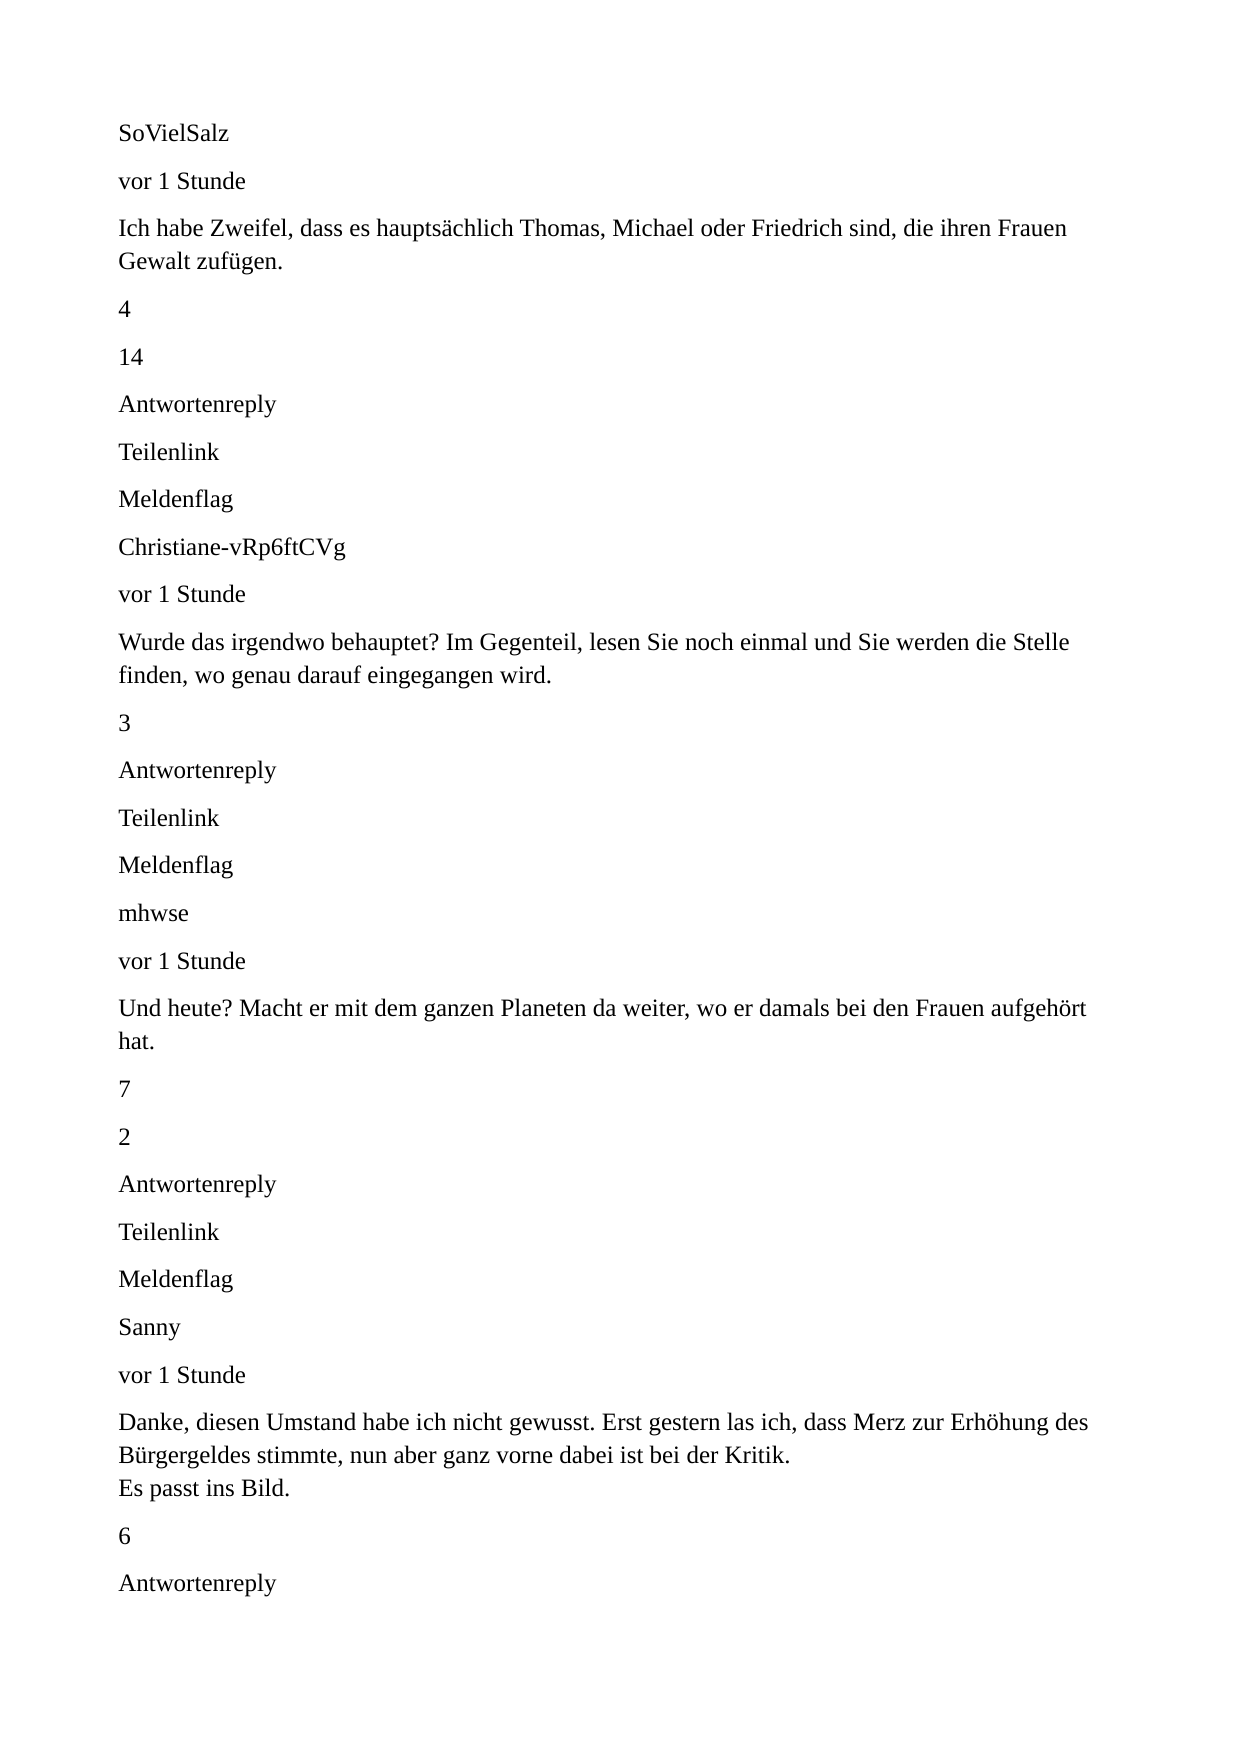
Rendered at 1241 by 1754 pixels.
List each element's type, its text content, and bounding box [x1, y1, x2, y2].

text Ich habe Zweifel, dass es hauptsächlich Thomas, Michael oder Friedrich sind, die ihren Frauen Gewalt zufügen. [118, 213, 1122, 275]
text 4 [118, 294, 1122, 323]
text Christiane-vRp6ftCVg [118, 532, 1122, 561]
text Antwortenreply [118, 755, 1122, 784]
text Danke, diesen Umstand habe ich nicht gewusst. Erst gestern las ich, dass Merz zur Erhöhung des Bürgergeldes stimmte, nun aber ganz vorne dabei ist bei der Kritik. Es passt ins Bild. [118, 1407, 1122, 1502]
text Antwortenreply [118, 389, 1122, 418]
text Sanny [118, 1312, 1122, 1341]
text Teilenlink [118, 1217, 1122, 1246]
text Meldenflag [118, 851, 1122, 879]
text vor 1 Stunde [118, 946, 1122, 974]
text Teilenlink [118, 803, 1122, 832]
text mhwse [118, 898, 1122, 927]
text 14 [118, 342, 1122, 370]
text vor 1 Stunde [118, 166, 1122, 194]
text Meldenflag [118, 1264, 1122, 1293]
text vor 1 Stunde [118, 579, 1122, 608]
text Meldenflag [118, 484, 1122, 513]
text 6 [118, 1521, 1122, 1550]
text 3 [118, 708, 1122, 737]
text Und heute? Macht er mit dem ganzen Planeten da weiter, wo er damals bei den Frauen aufgehört hat. [118, 993, 1122, 1055]
text SoVielSalz [118, 118, 1122, 147]
text vor 1 Stunde [118, 1360, 1122, 1388]
text Teilenlink [118, 437, 1122, 466]
text 7 [118, 1074, 1122, 1103]
text Antwortenreply [118, 1169, 1122, 1198]
text Wurde das irgendwo behauptet? Im Gegenteil, lesen Sie noch einmal und Sie werden die Stelle finden, wo genau darauf eingegangen wird. [118, 627, 1122, 689]
text Antwortenreply [118, 1568, 1122, 1597]
text 2 [118, 1122, 1122, 1150]
